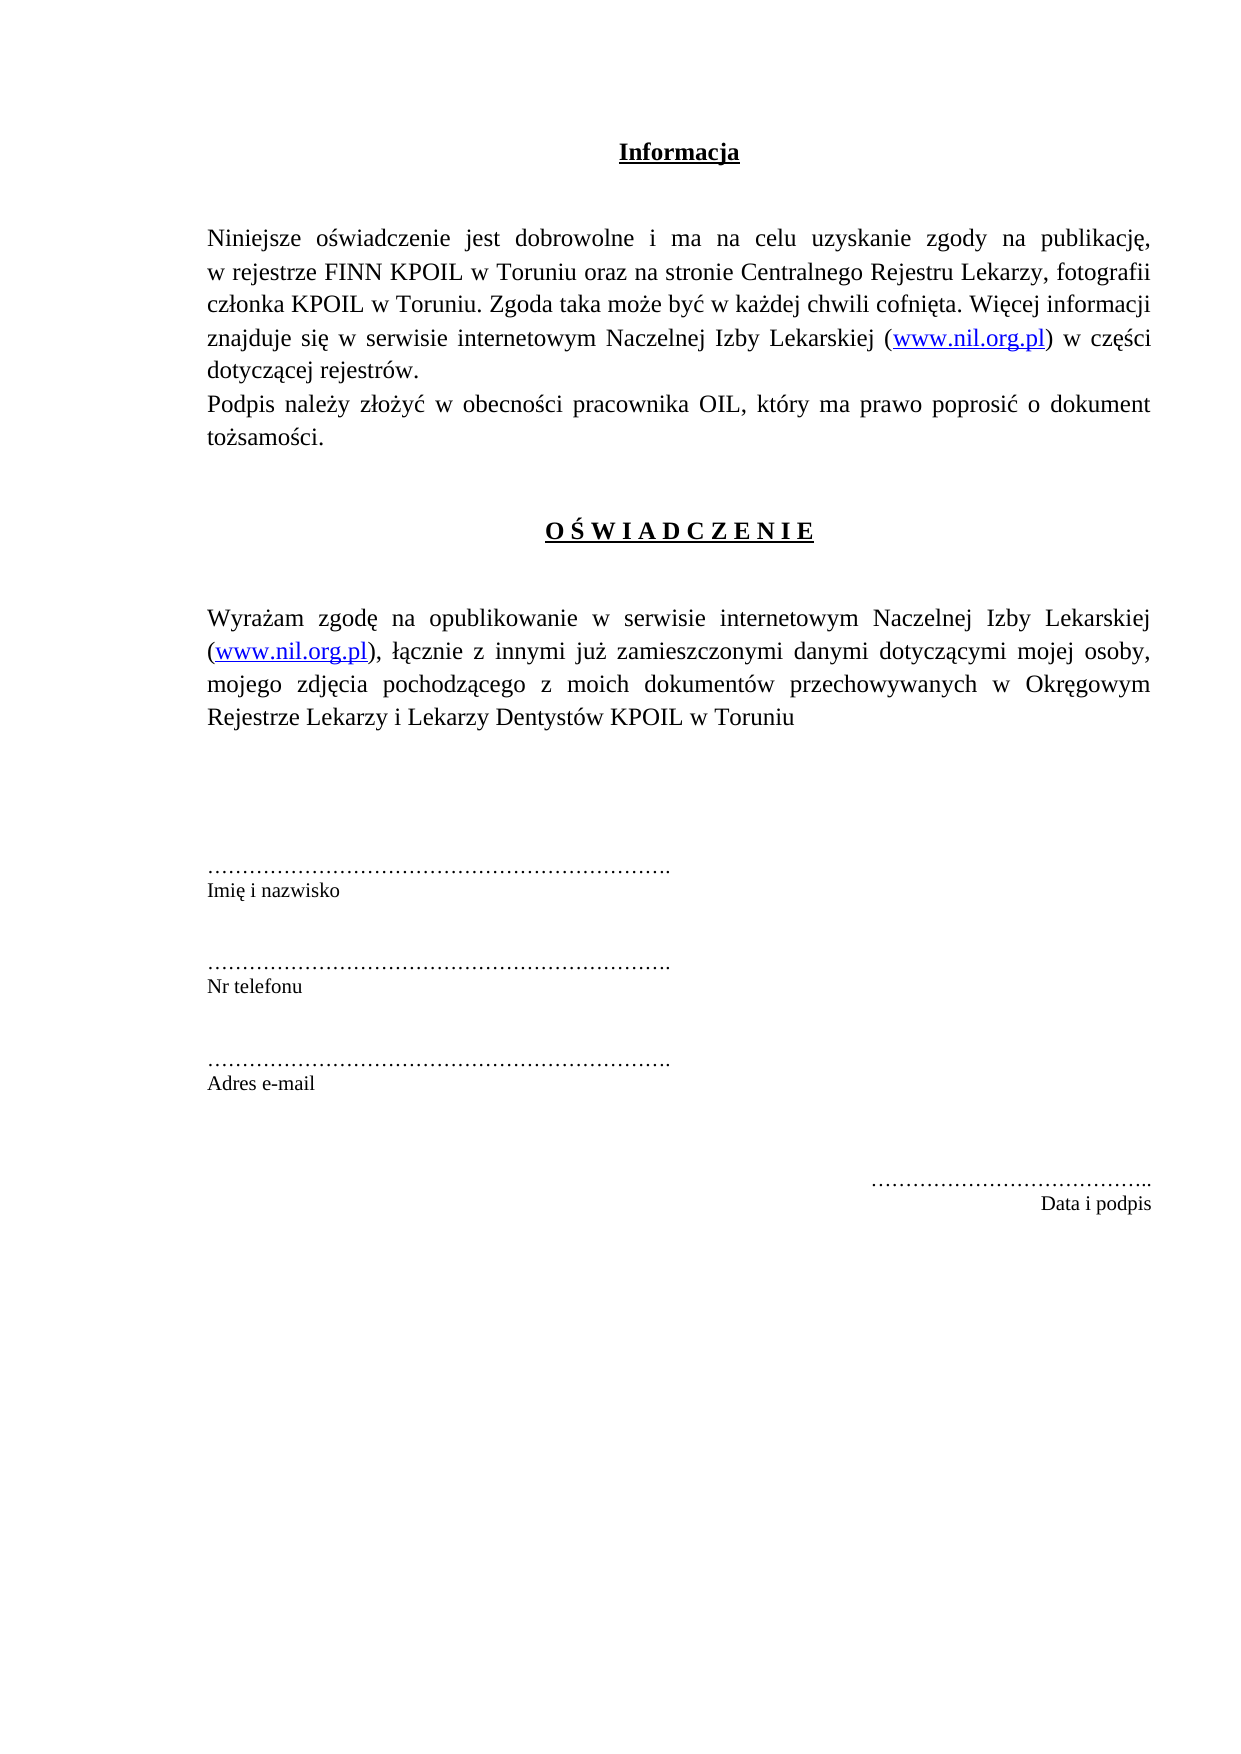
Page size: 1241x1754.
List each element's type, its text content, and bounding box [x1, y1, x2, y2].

text O Ś W I A D C Z E N I E [207, 516, 1152, 545]
text Wyrażam zgodę na opublikowanie w serwisie internetowym Naczelnej Izby Lekarskiej (www.nil.org.pl), łącznie z innymi już zamieszczonymi danymi dotyczącymi mojej osoby, mojego zdjęcia pochodzącego z moich dokumentów przechowywanych w Okręgowym Rejestrze Lekarzy i Lekarzy Dentystów KPOIL w Toruniu [207, 603, 1152, 731]
text …………………………………………………………. [207, 854, 1152, 878]
text …………………………………………………………. [207, 950, 1152, 974]
text …………………………………………………………. [207, 1047, 1152, 1071]
text Niniejsze oświadczenie jest dobrowolne i ma na celu uzyskanie zgody na publikację, w rejestrze FINN KPOIL w Toruniu oraz na stronie Centralnego Rejestru Lekarzy, fotografii członka KPOIL w Toruniu. Zgoda taka może być w każdej chwili cofnięta. Więcej informacji znajduje się w serwisie internetowym Naczelnej Izby Lekarskiej (www.nil.org.pl) w części dotyczącej rejestrów. [207, 223, 1152, 384]
text Adres e-mail [207, 1071, 1152, 1095]
text Imię i nazwisko [207, 878, 1152, 902]
text Nr telefonu [207, 974, 1152, 998]
text ………………………………….. [207, 1167, 1152, 1191]
text Informacja [207, 137, 1152, 166]
text Podpis należy złożyć w obecności pracownika OIL, który ma prawo poprosić o dokument tożsamości. [207, 389, 1152, 450]
text Data i podpis [207, 1191, 1152, 1215]
